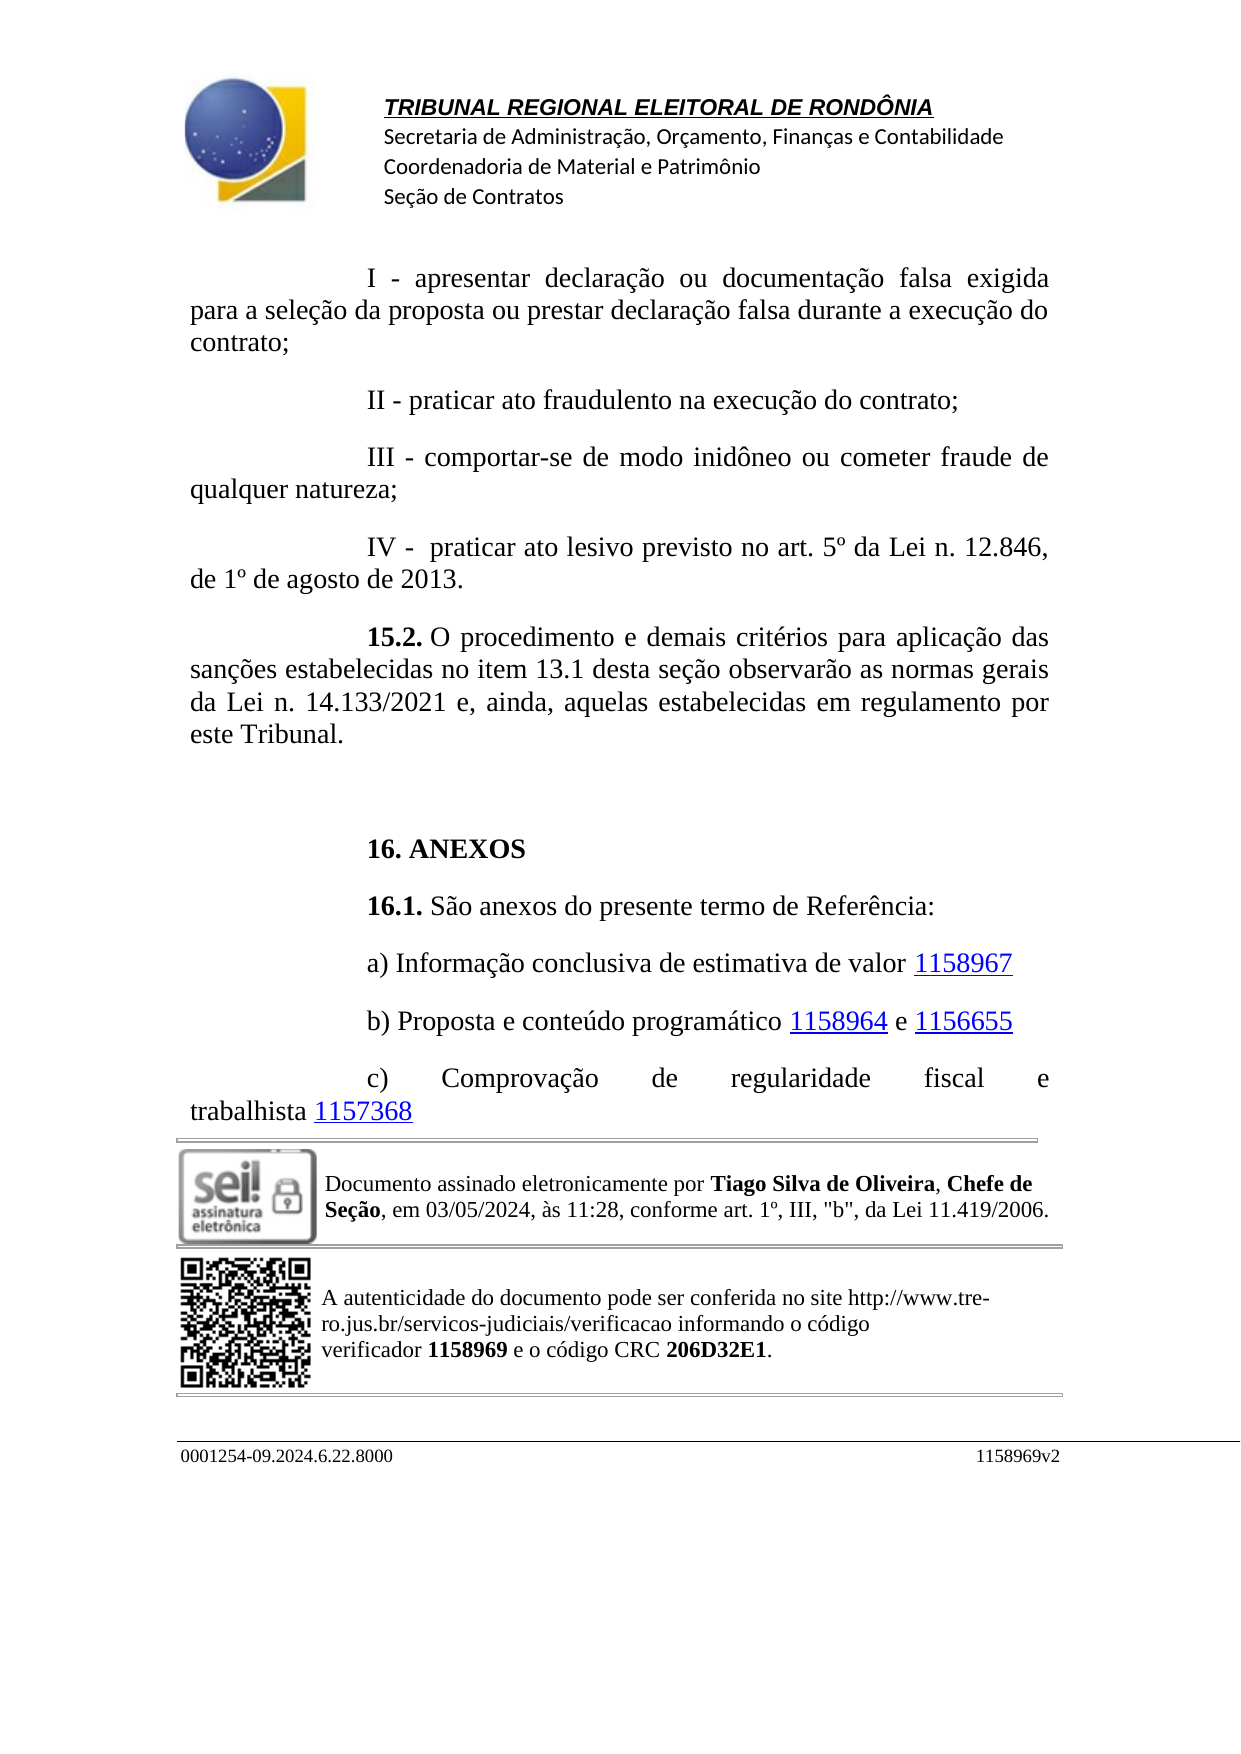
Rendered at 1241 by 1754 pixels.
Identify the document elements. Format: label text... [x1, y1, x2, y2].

table_header [177, 1148, 323, 1244]
text IV - praticar ato lesivo previsto no art. 5º da Lei n. 12.846, de 1º de agosto de 2013. [190, 530, 1051, 595]
table_header 0001254-09.2024.6.22.8000 [177, 1442, 620, 1470]
text 15.2. O procedimento e demais critérios para aplicação das sanções estabelecidas no item 13.1 desta seção observarão as normas gerais da Lei n. 14.133/2021 e, ainda, aquelas estabelecidas em regulamento por este Tribunal. [190, 620, 1051, 749]
text III - comportar-se de modo inidôneo ou cometer fraude de qualquer natureza; [190, 440, 1051, 505]
text b) Proposta e conteúdo programático 1158964 e 1156655 [190, 1004, 1051, 1036]
table_header A autenticidade do documento pode ser conferida no site http://www.tre-ro.jus.br/servicos-judiciais/verificacao informando o código verificador 1158969 e o código CRC 206D32E1. [319, 1254, 1072, 1392]
text 16. ANEXOS [190, 832, 1051, 864]
text II - praticar ato fraudulento na execução do contrato; [190, 383, 1051, 415]
text I - apresentar declaração ou documentação falsa exigida para a seleção da proposta ou prestar declaração falsa durante a execução do contrato; [190, 261, 1051, 358]
table_header Documento assinado eletronicamente por Tiago Silva de Oliveira, Chefe de Seção, em 03/05/2024, às 11:28, conforme art. 1º, III, "b", da Lei 11.419/2006. [323, 1148, 1072, 1245]
table_header [177, 1254, 319, 1392]
text 16.1. São anexos do presente termo de Referência: [190, 889, 1051, 922]
text a) Informação conclusiva de estimativa de valor 1158967 [190, 947, 1051, 979]
text c) Comprovação de regularidade fiscal e trabalhista 1157368 [190, 1061, 1051, 1126]
table_header 1158969v2 [620, 1442, 1063, 1470]
